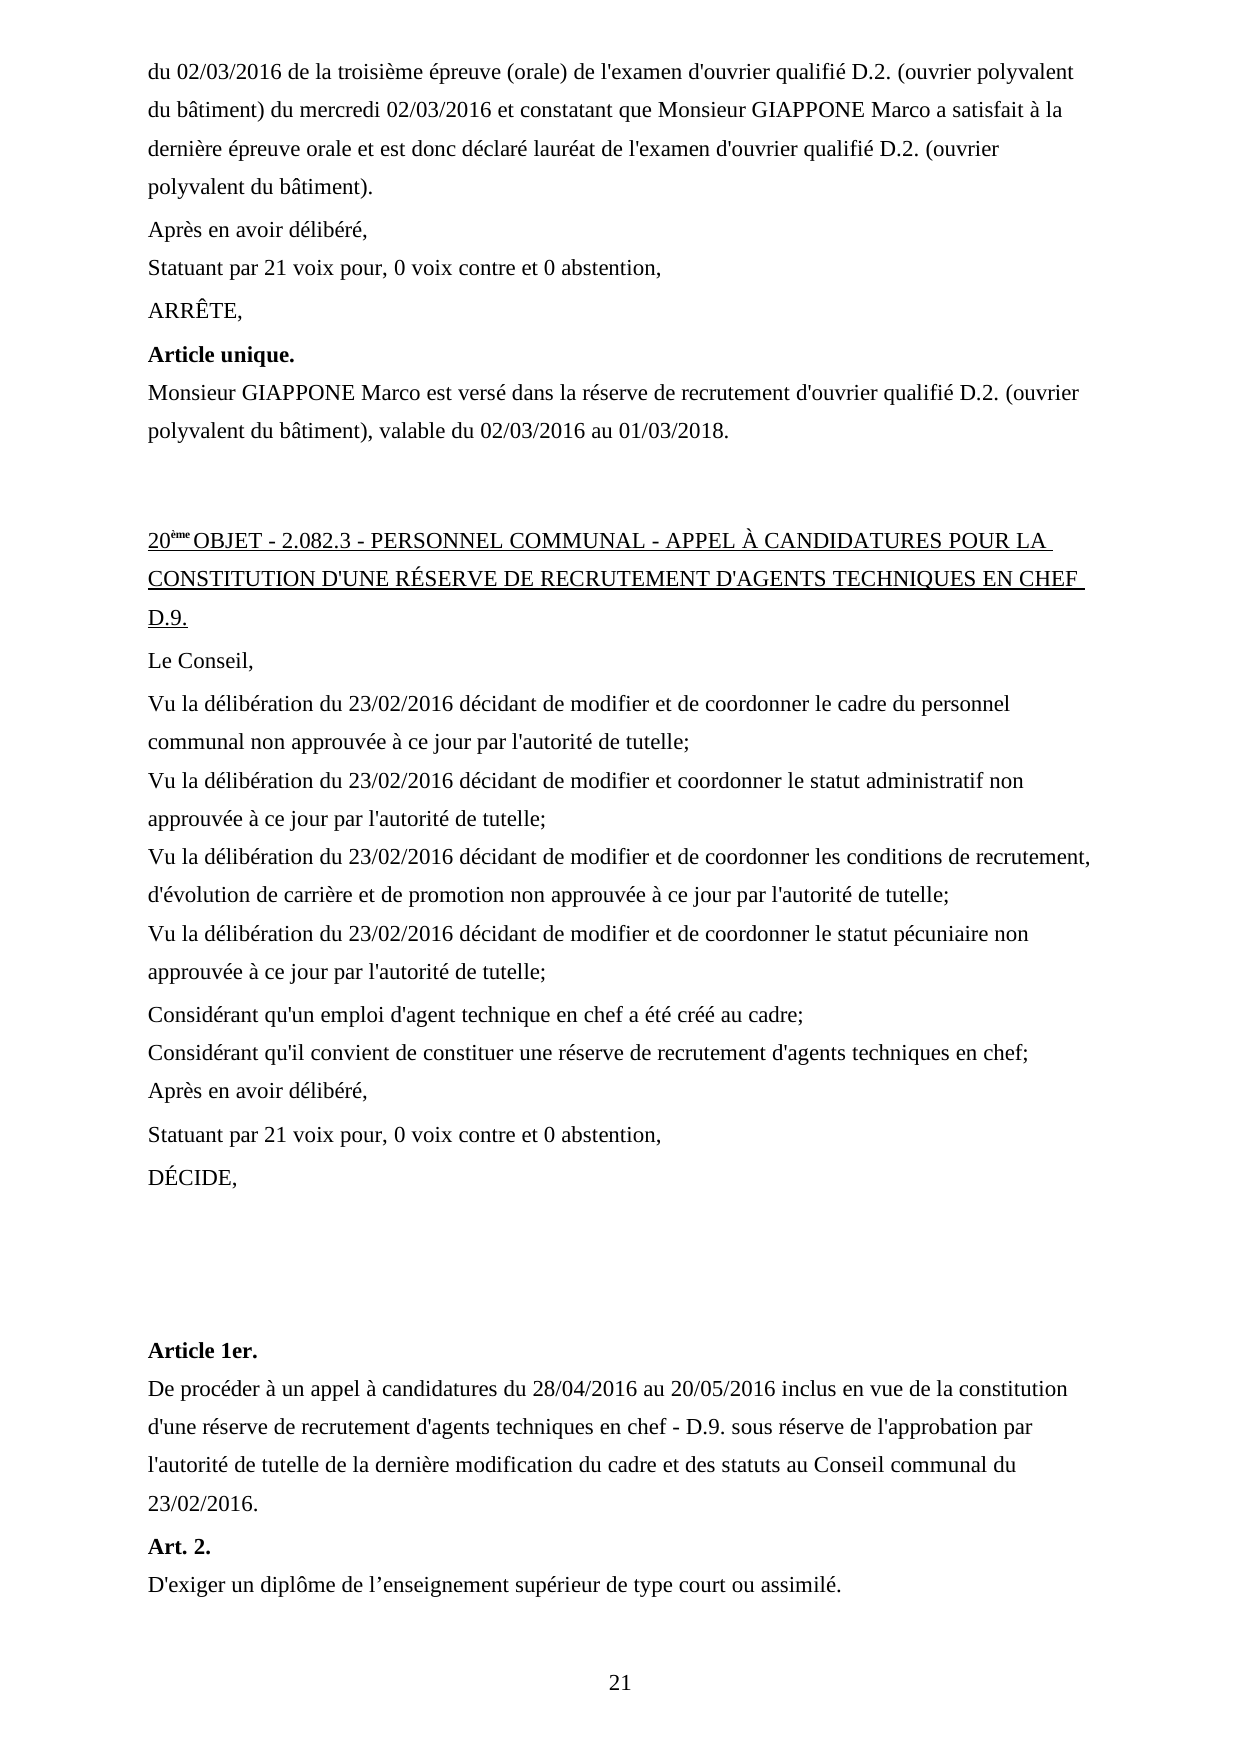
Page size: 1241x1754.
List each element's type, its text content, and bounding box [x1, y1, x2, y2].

text Vu la délibération du 23/02/2016 décidant de modifier et de coordonner le cadre du personnel communal non approuvée à ce jour par l'autorité de tutelle; Vu la délibération du 23/02/2016 décidant de modifier et coordonner le statut administratif non approuvée à ce jour par l'autorité de tutelle; Vu la délibération du 23/02/2016 décidant de modifier et de coordonner les conditions de recrutement, d'évolution de carrière et de promotion non approuvée à ce jour par l'autorité de tutelle; Vu la délibération du 23/02/2016 décidant de modifier et de coordonner le statut pécuniaire non approuvée à ce jour par l'autorité de tutelle; [148, 691, 1093, 984]
text Art. 2. D'exiger un diplôme de l’enseignement supérieur de type court ou assimilé. [148, 1534, 1093, 1598]
text Article unique. Monsieur GIAPPONE Marco est versé dans la réserve de recrutement d'ouvrier qualifié D.2. (ouvrier polyvalent du bâtiment), valable du 02/03/2016 au 01/03/2018. [148, 342, 1093, 444]
text Considérant qu'un emploi d'agent technique en chef a été créé au cadre; Considérant qu'il convient de constituer une réserve de recrutement d'agents techniques en chef; Après en avoir délibéré, [148, 1002, 1093, 1104]
text ARRÊTE, [148, 298, 1093, 324]
text 20ème OBJET - 2.082.3 - PERSONNEL COMMUNAL - APPEL À CANDIDATURES POUR LA CONSTITUTION D'UNE RÉSERVE DE RECRUTEMENT D'AGENTS TECHNIQUES EN CHEF D.9. [148, 528, 1093, 630]
text du 02/03/2016 de la troisième épreuve (orale) de l'examen d'ouvrier qualifié D.2. (ouvrier polyvalent du bâtiment) du mercredi 02/03/2016 et constatant que Monsieur GIAPPONE Marco a satisfait à la dernière épreuve orale et est donc déclaré lauréat de l'examen d'ouvrier qualifié D.2. (ouvrier polyvalent du bâtiment). [148, 59, 1093, 199]
text Article 1er. De procéder à un appel à candidatures du 28/04/2016 au 20/05/2016 inclus en vue de la constitution d'une réserve de recrutement d'agents techniques en chef - D.9. sous réserve de l'approbation par l'autorité de tutelle de la dernière modification du cadre et des statuts au Conseil communal du 23/02/2016. [148, 1338, 1093, 1516]
text Après en avoir délibéré, Statuant par 21 voix pour, 0 voix contre et 0 abstention, [148, 217, 1093, 281]
text Statuant par 21 voix pour, 0 voix contre et 0 abstention, [148, 1122, 1093, 1147]
text Le Conseil, [148, 648, 1093, 673]
text DÉCIDE, [148, 1165, 1093, 1190]
